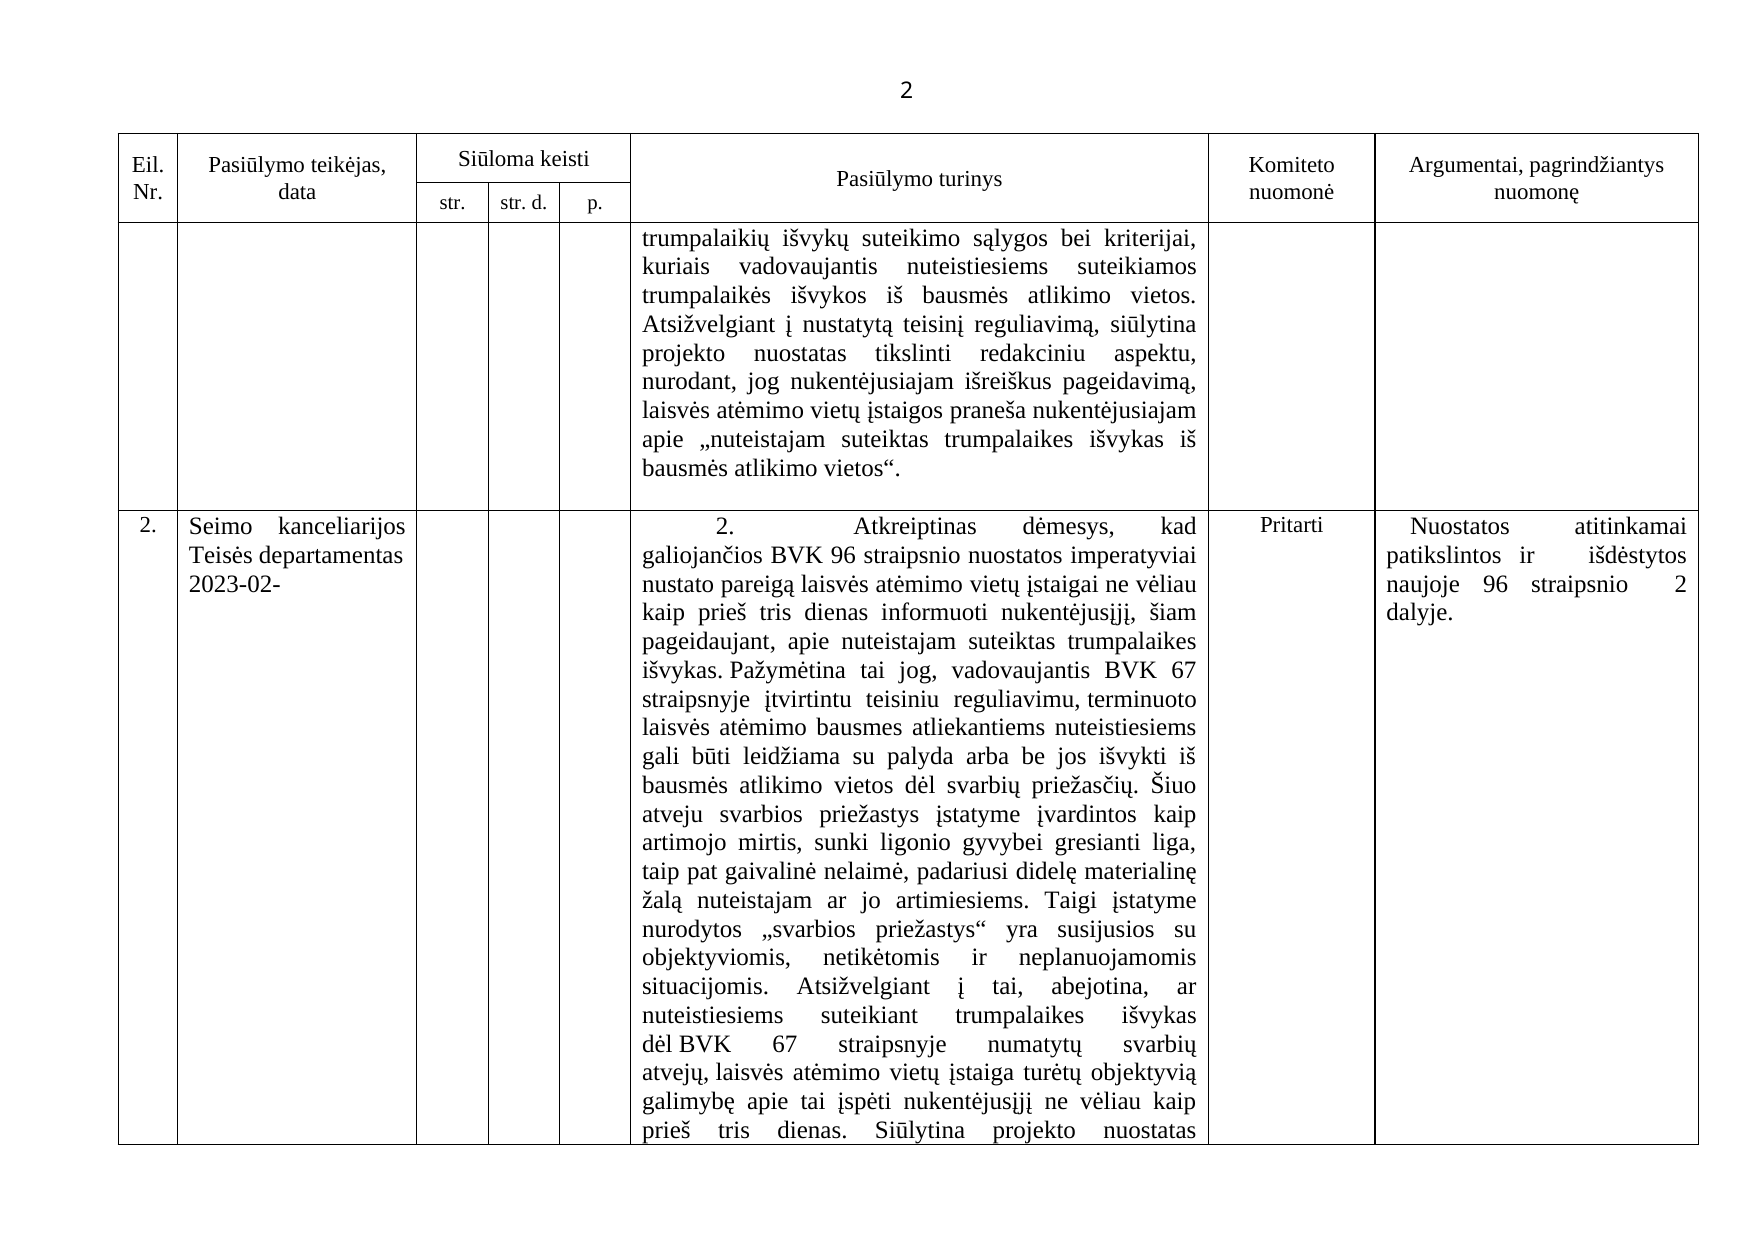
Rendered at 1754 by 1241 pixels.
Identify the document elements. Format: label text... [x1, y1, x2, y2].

table_cell [178, 223, 416, 510]
table_cell [417, 223, 488, 510]
table_cell p. [560, 183, 630, 222]
table_cell [1376, 223, 1698, 510]
table_cell Pritarti [1209, 511, 1374, 1144]
table_cell str. d. [489, 183, 559, 222]
table_header Argumentai, pagrindžiantys nuomonę [1376, 134, 1698, 222]
table_header Pasiūlymo teikėjas, data [178, 134, 416, 222]
table_header Siūloma keisti [417, 134, 630, 182]
table_cell [489, 511, 559, 1144]
table_cell [1209, 223, 1374, 510]
table_cell [560, 223, 630, 510]
table_cell Nuostatos atitinkamai patikslintos ir išdėstytos naujoje 96 straipsnio 2 dalyje. [1376, 511, 1698, 1144]
table_cell Seimo kanceliarijos Teisės departamentas 2023-02- [178, 511, 416, 1144]
table_cell [560, 511, 630, 1144]
table_header Pasiūlymo turinys [631, 134, 1208, 222]
table_cell 2. [119, 511, 177, 1144]
table_cell [119, 223, 177, 510]
table_header Komiteto nuomonė [1209, 134, 1374, 222]
table_cell [417, 511, 488, 1144]
table_cell 2. Atkreiptinas dėmesys, kad galiojančios BVK 96 straipsnio nuostatos imperatyviai nustato pareigą laisvės atėmimo vietų įstaigai ne vėliau kaip prieš tris dienas informuoti nukentėjusįjį, šiam pageidaujant, apie nuteistajam suteiktas trumpalaikes išvykas. Pažymėtina tai jog, vadovaujantis BVK 67 straipsnyje įtvirtintu teisiniu reguliavimu, terminuoto laisvės atėmimo bausmes atliekantiems nuteistiesiems gali būti leidžiama su palyda arba be jos išvykti iš bausmės atlikimo vietos dėl svarbių priežasčių. Šiuo atveju svarbios priežastys įstatyme įvardintos kaip artimojo mirtis, sunki ligonio gyvybei gresianti liga, taip pat gaivalinė nelaimė, padariusi didelę materialinę žalą nuteistajam ar jo artimiesiems. Taigi įstatyme nurodytos „svarbios priežastys“ yra susijusios su objektyviomis, netikėtomis ir neplanuojamomis situacijomis. Atsižvelgiant į tai, abejotina, ar nuteistiesiems suteikiant trumpalaikes išvykas dėl BVK 67 straipsnyje numatytų svarbių atvejų, laisvės atėmimo vietų įstaiga turėtų objektyvią galimybę apie tai įspėti nukentėjusįjį ne vėliau kaip prieš tris dienas. Siūlytina projekto nuostatas [631, 511, 1208, 1144]
table_cell [489, 223, 559, 510]
table_cell trumpalaikių išvykų suteikimo sąlygos bei kriterijai, kuriais vadovaujantis nuteistiesiems suteikiamos trumpalaikės išvykos iš bausmės atlikimo vietos. Atsižvelgiant į nustatytą teisinį reguliavimą, siūlytina projekto nuostatas tikslinti redakciniu aspektu, nurodant, jog nukentėjusiajam išreiškus pageidavimą, laisvės atėmimo vietų įstaigos praneša nukentėjusiajam apie „nuteistajam suteiktas trumpalaikes išvykas iš bausmės atlikimo vietos“. [631, 223, 1208, 510]
table_cell str. [417, 183, 488, 222]
table_header Eil. Nr. [119, 134, 177, 222]
